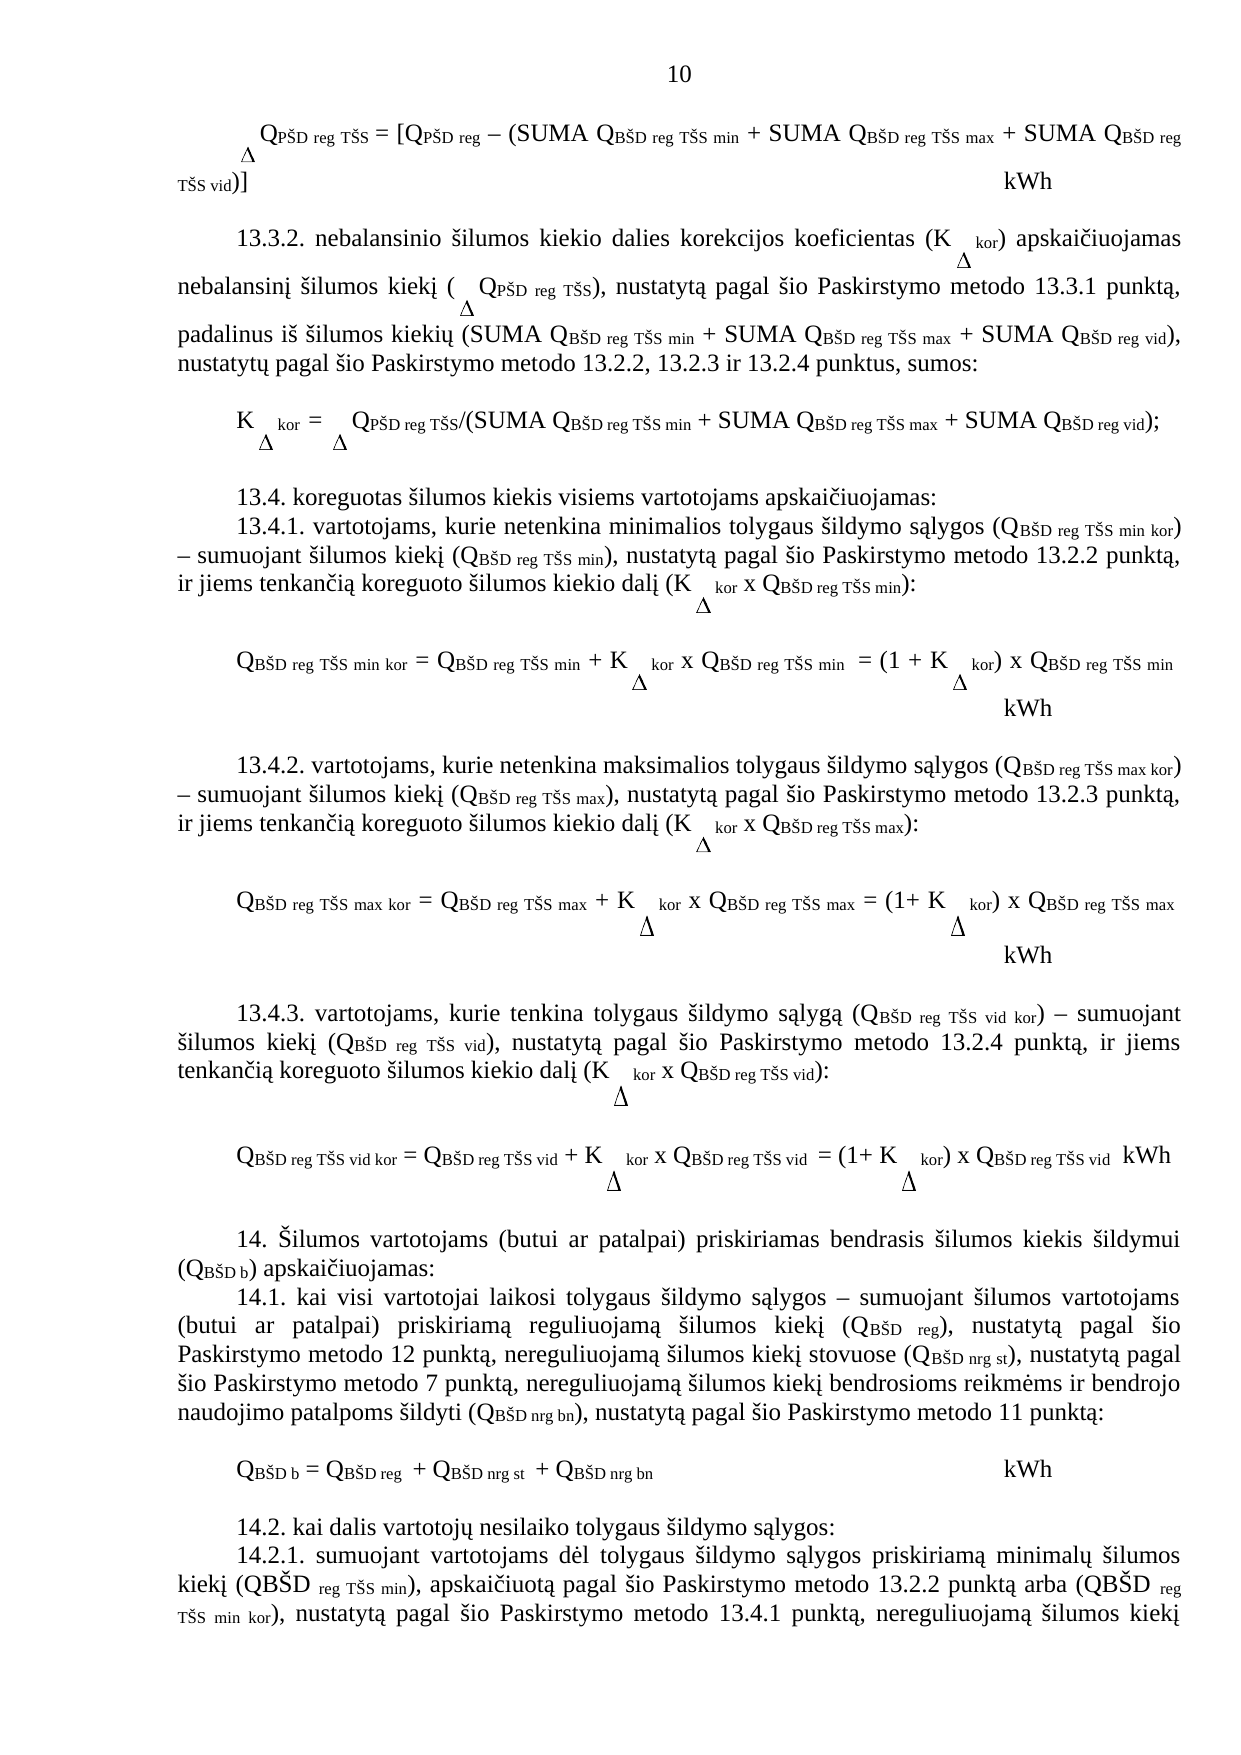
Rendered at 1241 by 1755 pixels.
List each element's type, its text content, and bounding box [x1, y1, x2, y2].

text 13.4.1. vartotojams, kurie netenkina minimalios tolygaus šildymo sąlygos (QBŠD reg TŠS min kor) – sumuojant šilumos kiekį (QBŠD reg TŠS min), nustatytą pagal šio Paskirstymo metodo 13.2.2 punktą, ir jiems tenkančią koreguoto šilumos kiekio dalį (KDELTAkor x QBŠD reg TŠS min): [177, 511, 1181, 616]
text QBŠD b = QBŠD reg + QBŠD nrg st + QBŠD nrg bn kWh [177, 1454, 1181, 1483]
text 14.1. kai visi vartotojai laikosi tolygaus šildymo sąlygos – sumuojant šilumos vartotojams (butui ar patalpai) priskiriamą reguliuojamą šilumos kiekį (QBŠD reg), nustatytą pagal šio Paskirstymo metodo 12 punktą, nereguliuojamą šilumos kiekį stovuose (QBŠD nrg st), nustatytą pagal šio Paskirstymo metodo 7 punktą, nereguliuojamą šilumos kiekį bendrosioms reikmėms ir bendrojo naudojimo patalpoms šildyti (QBŠD nrg bn), nustatytą pagal šio Paskirstymo metodo 11 punktą: [177, 1282, 1181, 1425]
text KDELTAkor = DELTAQPŠD reg TŠS/(SUMA QBŠD reg TŠS min + SUMA QBŠD reg TŠS max + SUMA QBŠD reg vid); [177, 406, 1181, 453]
text QBŠD reg TŠS min kor = QBŠD reg TŠS min + KDELTAkor x QBŠD reg TŠS min = (1 + KDELTAkor) x QBŠD reg TŠS min kWh [177, 645, 1181, 722]
text 13.4.3. vartotojams, kurie tenkina tolygaus šildymo sąlygą (QBŠD reg TŠS vid kor) – sumuojant šilumos kiekį (QBŠD reg TŠS vid), nustatytą pagal šio Paskirstymo metodo 13.2.4 punktą, ir jiems tenkančią koreguoto šilumos kiekio dalį (KDELTAkor x QBŠD reg TŠS vid): [177, 998, 1181, 1111]
text QBŠD reg TŠS vid kor = QBŠD reg TŠS vid + KDELTAkor x QBŠD reg TŠS vid = (1+ KDELTAkor) x QBŠD reg TŠS vid kWh [177, 1140, 1181, 1195]
text 13.3.2. nebalansinio šilumos kiekio dalies korekcijos koeficientas (KDELTAkor) apskaičiuojamas nebalansinį šilumos kiekį (DELTAQPŠD reg TŠS), nustatytą pagal šio Paskirstymo metodo 13.3.1 punktą, padalinus iš šilumos kiekių (SUMA QBŠD reg TŠS min + SUMA QBŠD reg TŠS max + SUMA QBŠD reg vid), nustatytų pagal šio Paskirstymo metodo 13.2.2, 13.2.3 ir 13.2.4 punktus, sumos: [177, 223, 1181, 377]
text DELTAQPŠD reg TŠS = [QPŠD reg – (SUMA QBŠD reg TŠS min + SUMA QBŠD reg TŠS max + SUMA QBŠD reg TŠS vid)] kWh [177, 118, 1181, 195]
text 14.2. kai dalis vartotojų nesilaiko tolygaus šildymo sąlygos: [177, 1512, 1181, 1540]
text QBŠD reg TŠS max kor = QBŠD reg TŠS max + KDELTAkor x QBŠD reg TŠS max = (1+ KDELTAkor) x QBŠD reg TŠS max kWh [177, 885, 1181, 969]
text 13.4. koreguotas šilumos kiekis visiems vartotojams apskaičiuojamas: [177, 482, 1181, 511]
text 14. Šilumos vartotojams (butui ar patalpai) priskiriamas bendrasis šilumos kiekis šildymui (QBŠD b) apskaičiuojamas: [177, 1224, 1181, 1282]
text 13.4.2. vartotojams, kurie netenkina maksimalios tolygaus šildymo sąlygos (QBŠD reg TŠS max kor) – sumuojant šilumos kiekį (QBŠD reg TŠS max), nustatytą pagal šio Paskirstymo metodo 13.2.3 punktą, ir jiems tenkančią koreguoto šilumos kiekio dalį (KDELTAkor x QBŠD reg TŠS max): [177, 751, 1181, 856]
text 14.2.1. sumuojant vartotojams dėl tolygaus šildymo sąlygos priskiriamą minimalų šilumos kiekį (QBŠD reg TŠS min), apskaičiuotą pagal šio Paskirstymo metodo 13.2.2 punktą arba (QBŠD reg TŠS min kor), nustatytą pagal šio Paskirstymo metodo 13.4.1 punktą, nereguliuojamą šilumos kiekį [177, 1540, 1181, 1627]
